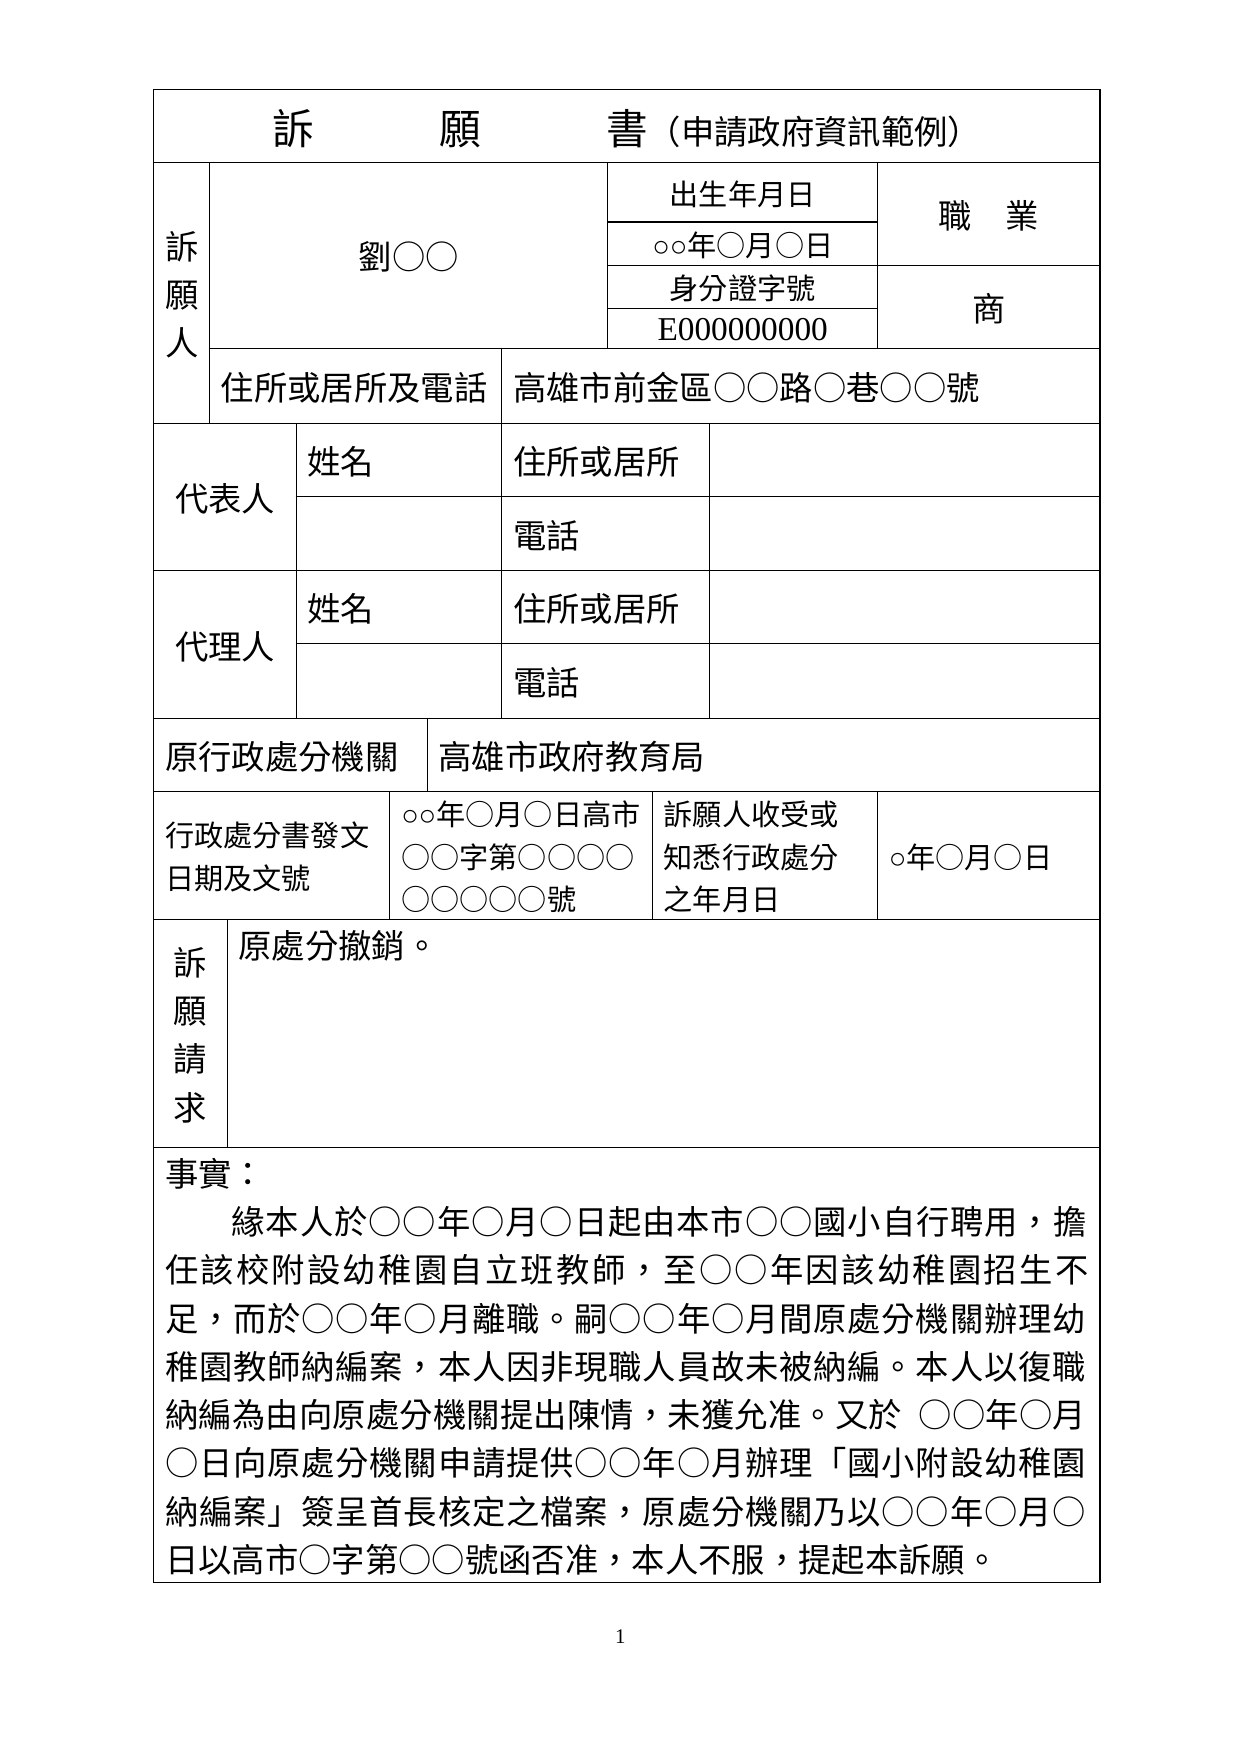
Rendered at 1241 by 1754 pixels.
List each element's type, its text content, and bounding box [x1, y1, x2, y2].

table_cell 行政處分書發文日期及文號 [154, 792, 389, 919]
table_cell [710, 571, 1099, 643]
table_cell 高雄市前金區○○路○巷○○號 [502, 349, 1099, 423]
table_cell 原行政處分機關 [154, 719, 427, 791]
table_cell 代表人 [154, 424, 296, 570]
table_cell 姓名 [297, 571, 501, 643]
table_cell 訴願人 [154, 163, 209, 423]
table_cell 電話 [502, 644, 709, 718]
table_cell ○年○月○日 [878, 792, 1099, 919]
table_cell 原處分撤銷。 [228, 920, 1099, 1147]
table_cell 職 業 [878, 163, 1099, 265]
table_cell 訴願請求 [154, 920, 227, 1147]
table_cell 高雄市政府教育局 [428, 719, 1099, 791]
table_cell 電話 [502, 497, 709, 570]
table_cell [710, 424, 1099, 496]
table_cell [297, 644, 501, 718]
table_cell 代理人 [154, 571, 296, 718]
table_cell E000000000 [608, 309, 877, 347]
table_cell 事實： 緣本人於○○年○月○日起由本市○○國小自行聘用，擔任該校附設幼稚園自立班教師，至○○年因該幼稚園招生不足，而於○○年○月離職。嗣○○年○月間原處分機關辦理幼稚園教師納編案，本人因非現職人員故未被納編。本人以復職納編為由向原處分機關提出陳情，未獲允准。又於 ○○年○月○日向原處分機關申請提供○○年○月辦理「國小附設幼稚園納編案」簽呈首長核定之檔案，原處分機關乃以○○年○月○日以高市○字第○○號函否准，本人不服，提起本訴願。 [154, 1148, 1099, 1582]
table_cell 身分證字號 [608, 266, 877, 308]
table_cell [297, 497, 501, 570]
table_cell ○○年○月○日高市○○字第○○○○○○○○○號 [390, 792, 652, 919]
table_cell [710, 644, 1099, 718]
table_cell ○○年○月○日 [608, 223, 877, 265]
table_cell 出生年月日 [608, 163, 877, 221]
table_cell 商 [878, 266, 1099, 347]
table_cell 姓名 [297, 424, 501, 496]
table_cell 住所或居所 [502, 571, 709, 643]
table_header 訴 願 書（申請政府資訊範例） [154, 90, 1099, 162]
table_cell [710, 497, 1099, 570]
table_cell 住所或居所及電話 [210, 349, 501, 423]
table_cell 劉○○ [210, 163, 607, 347]
table_cell 住所或居所 [502, 424, 709, 496]
table_cell 訴願人收受或知悉行政處分之年月日 [653, 792, 877, 919]
